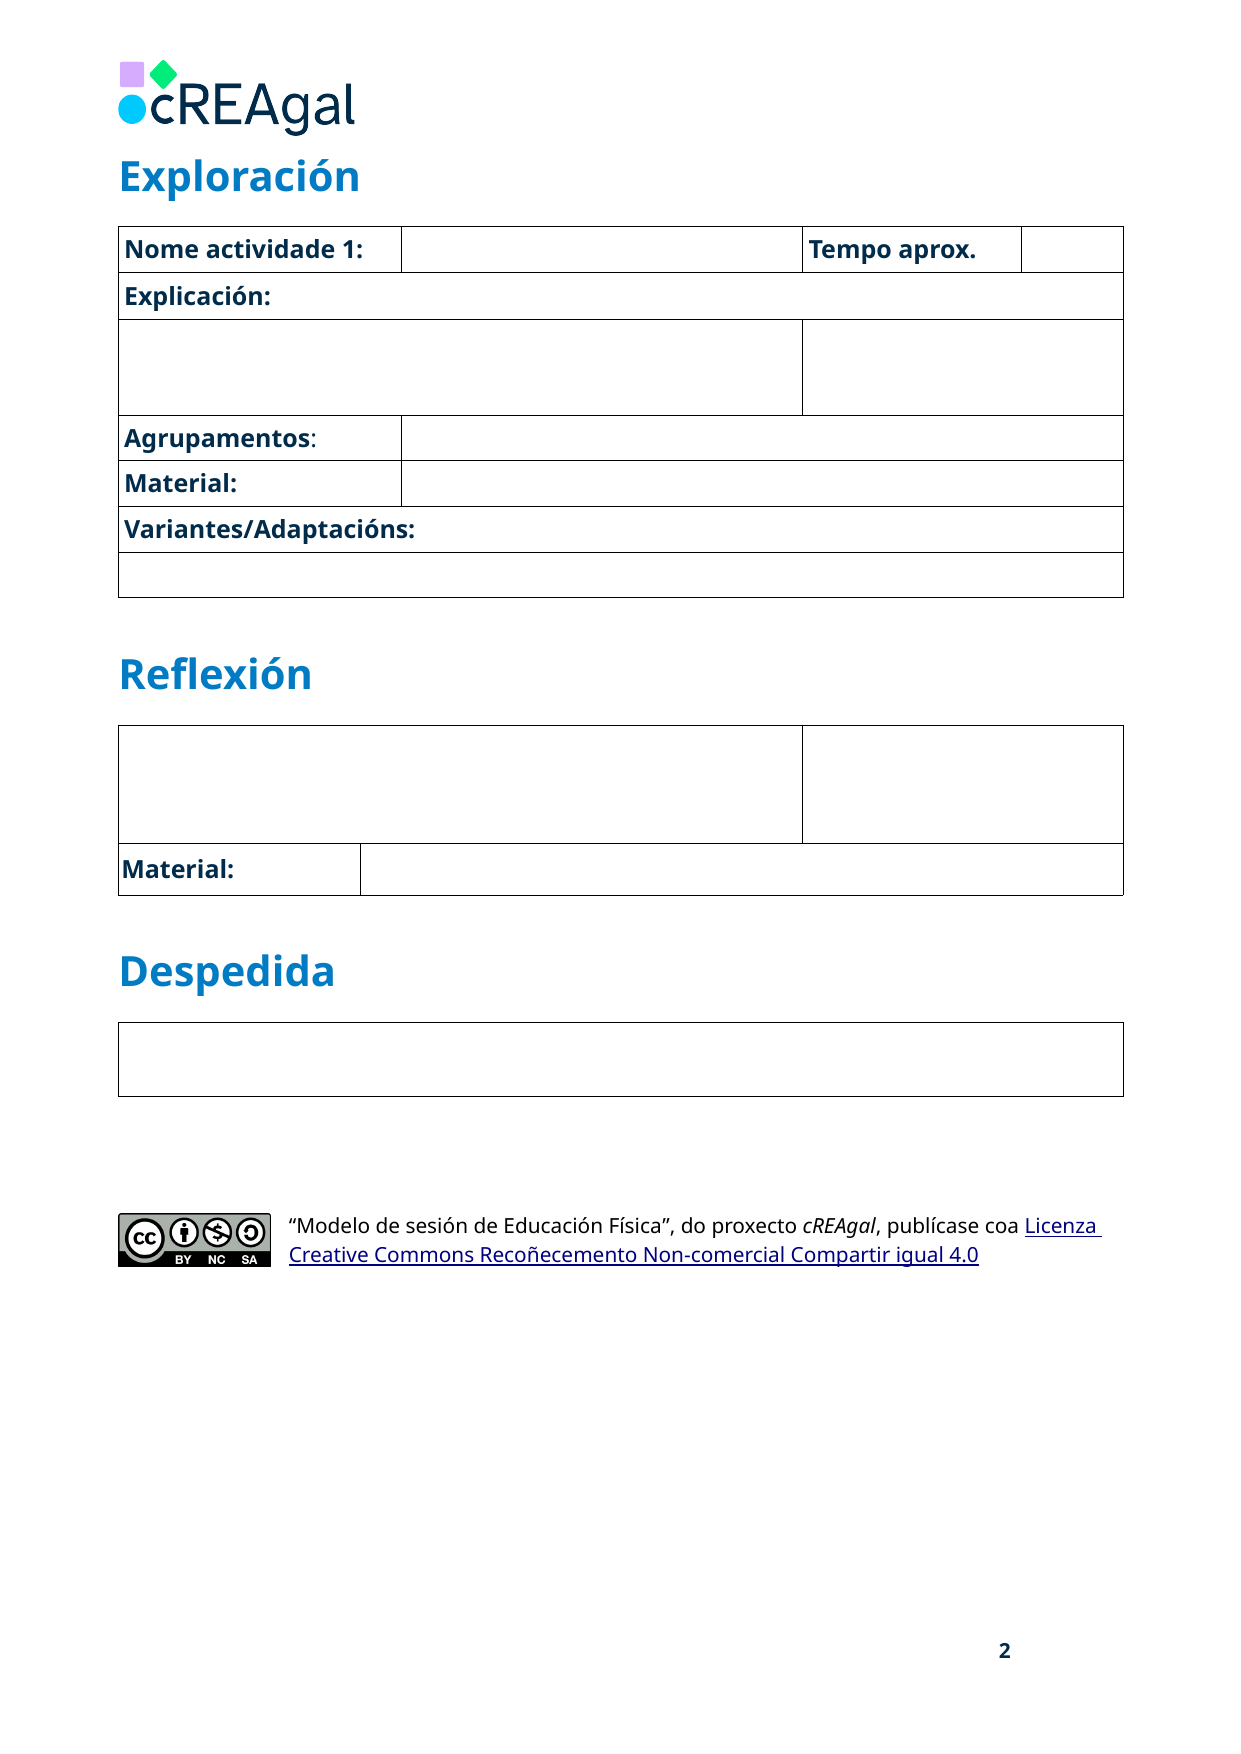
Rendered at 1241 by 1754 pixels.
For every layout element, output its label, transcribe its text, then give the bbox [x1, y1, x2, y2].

table_cell Material: [119, 461, 401, 506]
table_cell Explicación: [119, 273, 1123, 319]
table_header [1022, 227, 1123, 272]
table_header Nome actividade 1: [119, 227, 401, 272]
table_header Tempo aprox. [803, 227, 1021, 272]
table_cell [361, 844, 1123, 895]
text Reflexión [118, 644, 1122, 701]
text Exploración [118, 147, 1122, 203]
picture [118, 1213, 271, 1267]
table_header [803, 726, 1123, 843]
table_cell [119, 320, 802, 415]
table_cell Material: [119, 844, 360, 895]
picture [118, 60, 355, 136]
table_cell [402, 461, 1123, 506]
table_header [402, 227, 802, 272]
table_cell Variantes/Adaptacións: [119, 507, 1123, 552]
table_cell [803, 320, 1123, 415]
table_cell [119, 553, 1123, 597]
table_header [119, 726, 802, 843]
table_header [119, 1023, 1123, 1096]
text “Modelo de sesión de Educación Física”, do proxecto cREAgal, publícase coa Licenza Creative Commons Recoñecemento Non-comercial Compartir igual 4.0 [118, 1212, 1122, 1268]
table_cell [402, 416, 1123, 460]
text Despedida [118, 942, 1122, 999]
table_cell Agrupamentos: [119, 416, 401, 460]
